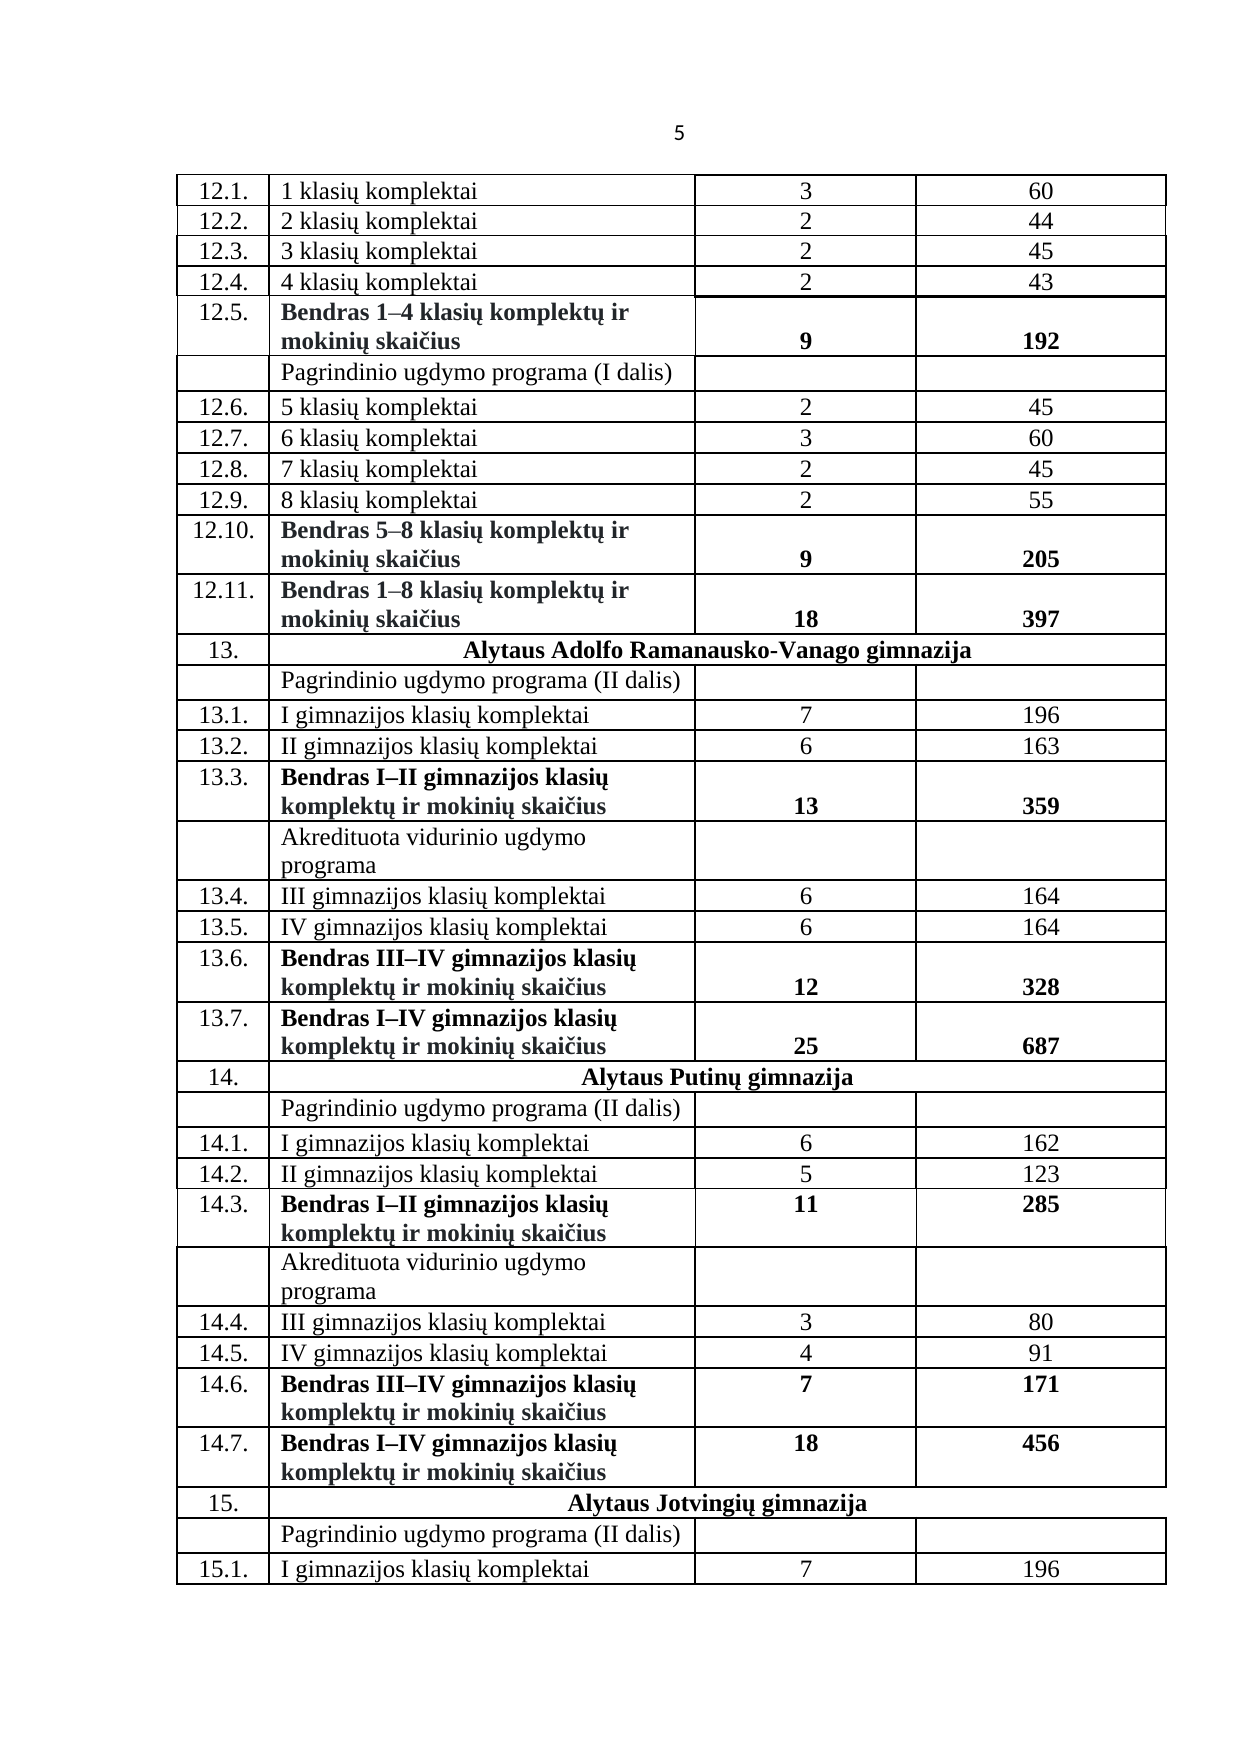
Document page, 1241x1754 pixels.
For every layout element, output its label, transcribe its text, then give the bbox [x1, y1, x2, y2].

table_cell 12.10. [178, 516, 268, 573]
table_cell 3 [696, 423, 915, 452]
table_cell Alytaus Adolfo Ramanausko-Vanago gimnazija [270, 635, 1165, 663]
table_cell 15.1. [178, 1554, 268, 1582]
table_cell 359 [917, 762, 1165, 820]
table_cell 123 [917, 1159, 1165, 1188]
table_cell 55 [917, 485, 1165, 513]
table_cell 12.4. [178, 267, 268, 295]
table_cell 12.1. [178, 175, 268, 205]
table_cell 13.1. [178, 701, 268, 729]
table_cell 14.2. [178, 1159, 268, 1188]
table_cell 3 klasių komplektai [270, 236, 694, 264]
table_cell 456 [917, 1428, 1165, 1486]
table_cell Bendras III–IV gimnazijos klasių komplektų ir mokinių skaičius [270, 943, 694, 1001]
table_cell [696, 822, 915, 879]
table_cell 13.3. [178, 762, 268, 820]
table_cell 45 [917, 392, 1165, 421]
table_cell 13 [696, 762, 915, 820]
table_cell 3 [696, 1307, 915, 1336]
table_cell 13.7. [178, 1003, 268, 1060]
table_cell [917, 1093, 1165, 1126]
table_cell 44 [917, 206, 1165, 235]
table_cell Akredituota vidurinio ugdymo programa [270, 1248, 694, 1305]
table_cell IV gimnazijos klasių komplektai [270, 1338, 694, 1367]
table_cell 12.2. [178, 206, 268, 235]
table_cell 12.9. [178, 485, 268, 513]
table_cell Bendras 5–8 klasių komplektų ir mokinių skaičius [270, 516, 694, 573]
table_cell [178, 1519, 268, 1552]
table_cell 5 klasių komplektai [270, 392, 694, 421]
table_cell 164 [917, 912, 1165, 941]
table_cell 6 [696, 912, 915, 941]
table_cell 45 [917, 236, 1165, 264]
table_cell IV gimnazijos klasių komplektai [270, 912, 694, 941]
table_cell 5 [696, 1159, 915, 1188]
table_cell 80 [917, 1307, 1165, 1336]
table_cell 14. [178, 1062, 268, 1091]
table_cell 12.7. [178, 423, 268, 452]
table_cell 14.7. [178, 1428, 268, 1486]
table_cell 9 [696, 516, 915, 573]
table_cell 18 [696, 575, 915, 633]
table_cell Pagrindinio ugdymo programa (II dalis) [270, 666, 694, 698]
table_cell 14.5. [178, 1338, 268, 1367]
table_cell 12 [696, 943, 915, 1001]
table_cell 60 [917, 176, 1165, 205]
table_cell II gimnazijos klasių komplektai [270, 1159, 694, 1188]
table_cell 4 klasių komplektai [270, 267, 694, 295]
table_cell Bendras I–II gimnazijos klasių komplektų ir mokinių skaičius [270, 1189, 695, 1246]
table_cell 205 [917, 516, 1165, 573]
table_cell 25 [696, 1003, 915, 1060]
table_cell Pagrindinio ugdymo programa (I dalis) [270, 356, 694, 390]
table_cell 2 [696, 236, 915, 264]
table_cell 6 [696, 881, 915, 910]
table_cell Pagrindinio ugdymo programa (II dalis) [270, 1519, 694, 1552]
table_cell 13.5. [178, 912, 268, 941]
table_cell 18 [696, 1428, 915, 1486]
table_cell 397 [917, 575, 1165, 633]
table_cell Bendras III–IV gimnazijos klasių komplektų ir mokinių skaičius [270, 1369, 694, 1426]
table_cell [696, 1093, 915, 1126]
table_cell 1 klasių komplektai [270, 175, 694, 205]
table_cell 12.3. [178, 236, 268, 264]
table_cell [696, 357, 915, 390]
table_cell III gimnazijos klasių komplektai [270, 1307, 694, 1336]
table_cell I gimnazijos klasių komplektai [270, 701, 694, 729]
table_cell Alytaus Jotvingių gimnazija [270, 1488, 1166, 1517]
table_cell 7 [696, 1369, 915, 1426]
table_cell 91 [917, 1338, 1165, 1367]
table_cell Alytaus Putinų gimnazija [270, 1062, 1165, 1091]
table_cell 43 [917, 267, 1165, 295]
table_cell 45 [917, 454, 1165, 483]
table_cell 7 klasių komplektai [270, 454, 694, 483]
table_cell Bendras I–II gimnazijos klasių komplektų ir mokinių skaičius [270, 762, 694, 820]
table_cell 192 [917, 298, 1165, 355]
table_cell III gimnazijos klasių komplektai [270, 881, 694, 910]
table_cell 2 [696, 267, 915, 295]
table_cell 4 [696, 1338, 915, 1367]
table_cell 2 [696, 454, 915, 483]
table_cell 14.6. [178, 1369, 268, 1426]
table_cell 13.6. [178, 943, 268, 1001]
table_cell 14.4. [178, 1307, 268, 1336]
table_cell Bendras I–IV gimnazijos klasių komplektų ir mokinių skaičius [270, 1428, 694, 1486]
table_cell 14.1. [178, 1128, 268, 1157]
table_cell 2 klasių komplektai [270, 206, 694, 235]
table_cell [178, 1093, 268, 1126]
table_cell 13.4. [178, 881, 268, 910]
table_cell 14.3. [178, 1189, 269, 1246]
table_cell 13. [178, 635, 268, 663]
table_cell 196 [917, 701, 1165, 729]
table_cell Pagrindinio ugdymo programa (II dalis) [270, 1093, 694, 1126]
table_cell [178, 822, 268, 879]
table_cell 13.2. [178, 731, 268, 760]
table_cell 162 [917, 1128, 1165, 1157]
table_cell 60 [917, 423, 1165, 452]
table_cell 12.8. [178, 454, 268, 483]
table_cell [917, 1248, 1165, 1305]
table_cell 3 [696, 176, 915, 205]
table_cell [178, 666, 268, 698]
table_cell 6 [696, 1128, 915, 1157]
table_cell [696, 1248, 915, 1305]
table_cell 2 [696, 206, 915, 235]
table_cell 171 [917, 1369, 1165, 1426]
table_cell 2 [696, 392, 915, 421]
table_cell 196 [917, 1554, 1165, 1582]
table_cell 6 [696, 731, 915, 760]
table_cell [696, 1519, 915, 1552]
table_cell [917, 1519, 1165, 1552]
table_cell 9 [696, 298, 915, 355]
table_cell [696, 666, 915, 698]
table_cell 12.5. [178, 296, 269, 355]
table_cell 7 [696, 701, 915, 729]
table_cell Akredituota vidurinio ugdymo programa [270, 822, 694, 879]
table_cell 15. [178, 1488, 268, 1517]
table_cell [178, 1248, 268, 1305]
table_cell I gimnazijos klasių komplektai [270, 1554, 694, 1582]
table_cell 2 [696, 485, 915, 513]
table_cell I gimnazijos klasių komplektai [270, 1128, 694, 1157]
table_cell 687 [917, 1003, 1165, 1060]
table_cell 12.6. [178, 392, 268, 421]
table_cell [917, 666, 1165, 698]
table_cell 285 [917, 1189, 1165, 1246]
table_cell Bendras 1–4 klasių komplektų ir mokinių skaičius [270, 296, 695, 355]
table_cell 8 klasių komplektai [270, 485, 694, 513]
table_cell [917, 822, 1165, 879]
table_cell II gimnazijos klasių komplektai [270, 731, 694, 760]
table_cell 7 [696, 1554, 915, 1582]
table_cell Bendras I–IV gimnazijos klasių komplektų ir mokinių skaičius [270, 1003, 694, 1060]
table_cell Bendras 1–8 klasių komplektų ir mokinių skaičius [270, 575, 694, 633]
table_cell 11 [696, 1189, 916, 1246]
table_cell 163 [917, 731, 1165, 760]
table_cell 6 klasių komplektai [270, 423, 694, 452]
table_cell [917, 357, 1165, 390]
table_cell 164 [917, 881, 1165, 910]
table_cell 328 [917, 943, 1165, 1001]
table_cell 12.11. [178, 575, 268, 633]
table_cell [178, 356, 268, 390]
